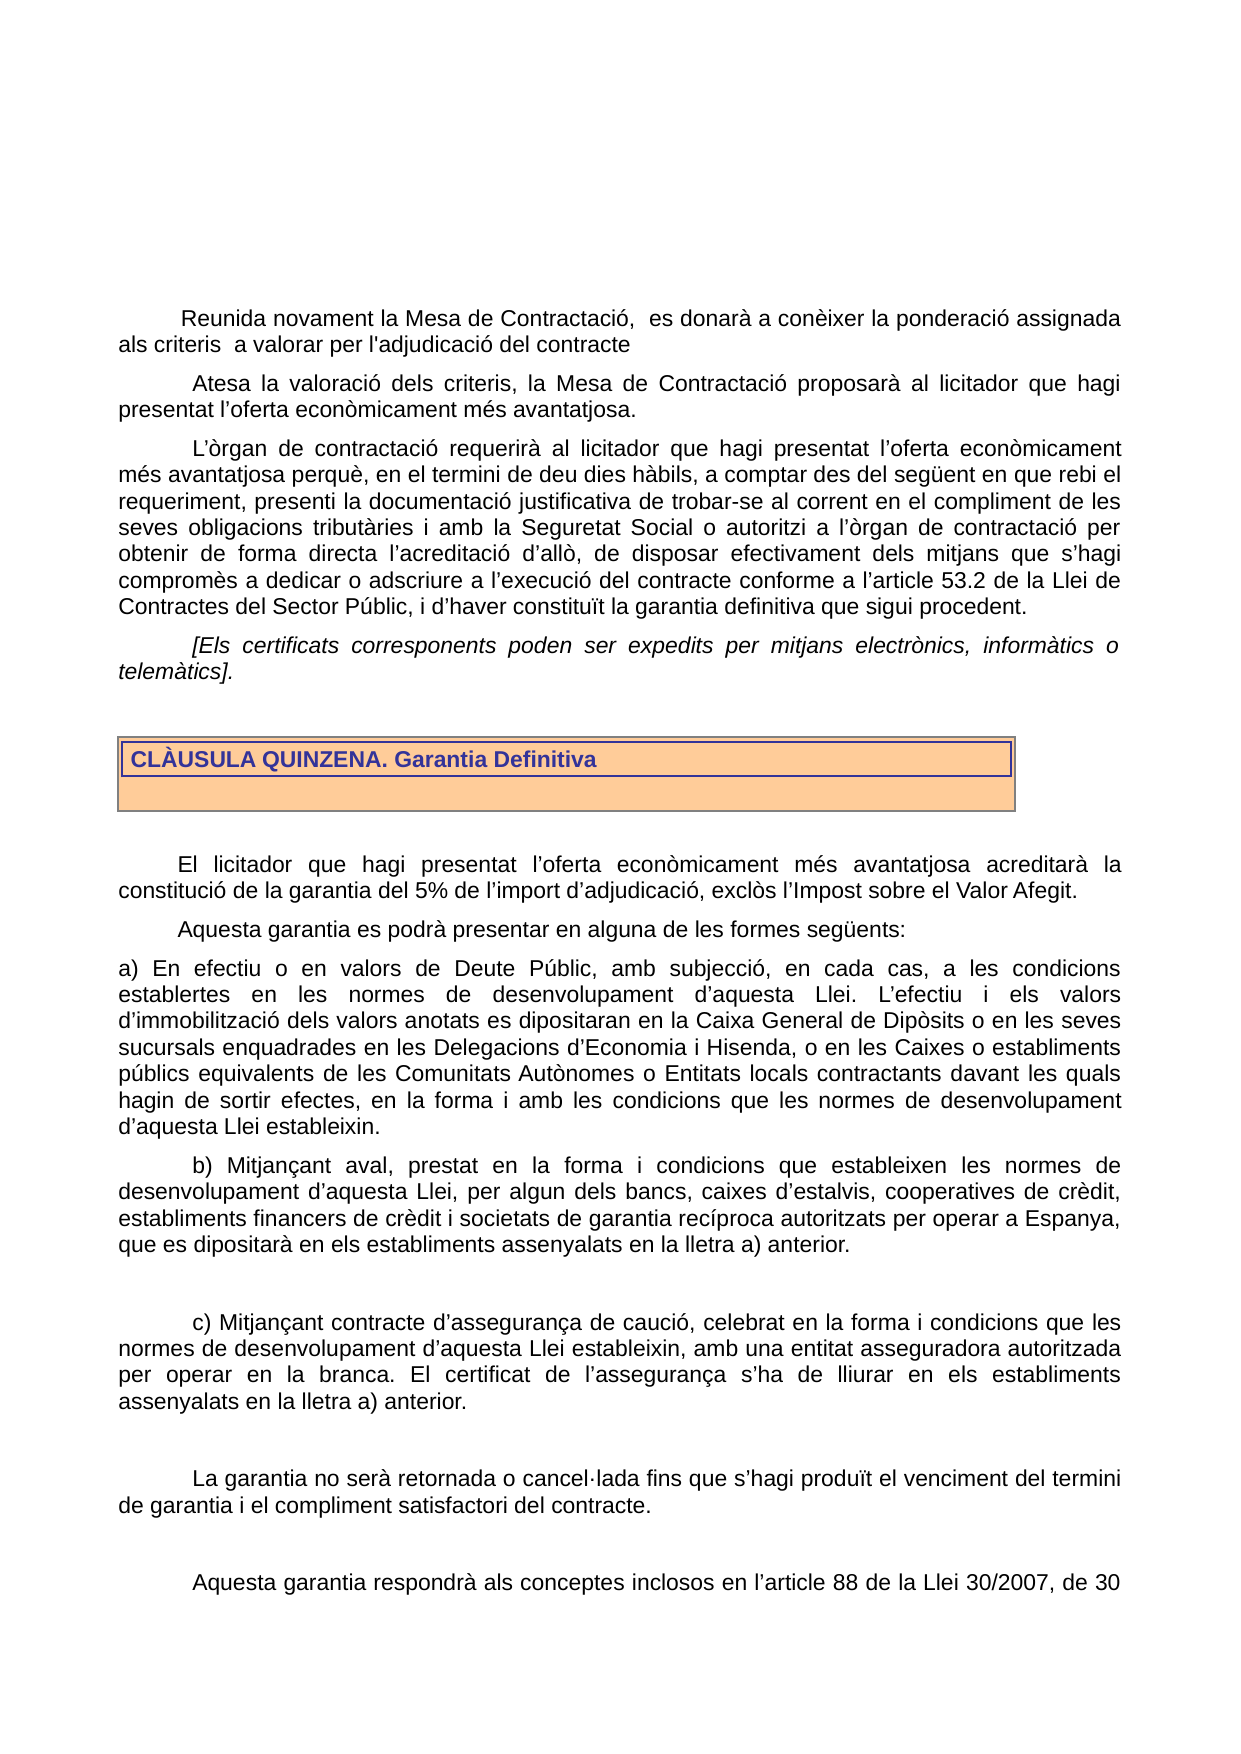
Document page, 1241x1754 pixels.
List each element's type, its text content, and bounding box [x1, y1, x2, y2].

text Reunida novament la Mesa de Contractació, es donarà a conèixer la ponderació assignada als criteris a valorar per l'adjudicació del contracte [118, 304, 1122, 357]
text Aquesta garantia es podrà presentar en alguna de les formes següents: [118, 916, 1122, 942]
text b) Mitjançant aval, prestat en la forma i condicions que estableixen les normes de desenvolupament d’aquesta Llei, per algun dels bancs, caixes d’estalvis, cooperatives de crèdit, establiments financers de crèdit i societats de garantia recíproca autoritzats per operar a Espanya, que es dipositarà en els establiments assenyalats en la lletra a) anterior. [118, 1152, 1122, 1257]
text [Els certificats corresponents poden ser expedits per mitjans electrònics, informàtics o telemàtics]. [118, 632, 1122, 685]
text a) En efectiu o en valors de Deute Públic, amb subjecció, en cada cas, a les condicions establertes en les normes de desenvolupament d’aquesta Llei. L’efectiu i els valors d’immobilització dels valors anotats es dipositaran en la Caixa General de Dipòsits o en les seves sucursals enquadrades en les Delegacions d’Economia i Hisenda, o en les Caixes o establiments públics equivalents de les Comunitats Autònomes o Entitats locals contractants davant les quals hagin de sortir efectes, en la forma i amb les condicions que les normes de desenvolupament d’aquesta Llei estableixin. [118, 955, 1122, 1139]
text c) Mitjançant contracte d’assegurança de caució, celebrat en la forma i condicions que les normes de desenvolupament d’aquesta Llei estableixin, amb una entitat asseguradora autoritzada per operar en la branca. El certificat de l’assegurança s’ha de lliurar en els establiments assenyalats en la lletra a) anterior. [118, 1308, 1122, 1414]
text El licitador que hagi presentat l’oferta econòmicament més avantatjosa acreditarà la constitució de la garantia del 5% de l’import d’adjudicació, exclòs l’Impost sobre el Valor Afegit. [118, 851, 1122, 903]
text Aquesta garantia respondrà als conceptes inclosos en l’article 88 de la Llei 30/2007, de 30 [118, 1569, 1122, 1596]
text Atesa la valoració dels criteris, la Mesa de Contractació proposarà al licitador que hagi presentat l’oferta econòmicament més avantatjosa. [118, 370, 1122, 422]
text L’òrgan de contractació requerirà al licitador que hagi presentat l’oferta econòmicament més avantatjosa perquè, en el termini de deu dies hàbils, a comptar des del següent en que rebi el requeriment, presenti la documentació justificativa de trobar-se al corrent en el compliment de les seves obligacions tributàries i amb la Seguretat Social o autoritzi a l’òrgan de contractació per obtenir de forma directa l’acreditació d’allò, de disposar efectivament dels mitjans que s’hagi compromès a dedicar o adscriure a l’execució del contracte conforme a l’article 53.2 de la Llei de Contractes del Sector Públic, i d’haver constituït la garantia definitiva que sigui procedent. [118, 435, 1122, 619]
table_header CLÀUSULA QUINZENA. Garantia Definitiva [119, 738, 1014, 810]
text La garantia no serà retornada o cancel·lada fins que s’hagi produït el venciment del termini de garantia i el compliment satisfactori del contracte. [118, 1465, 1122, 1518]
